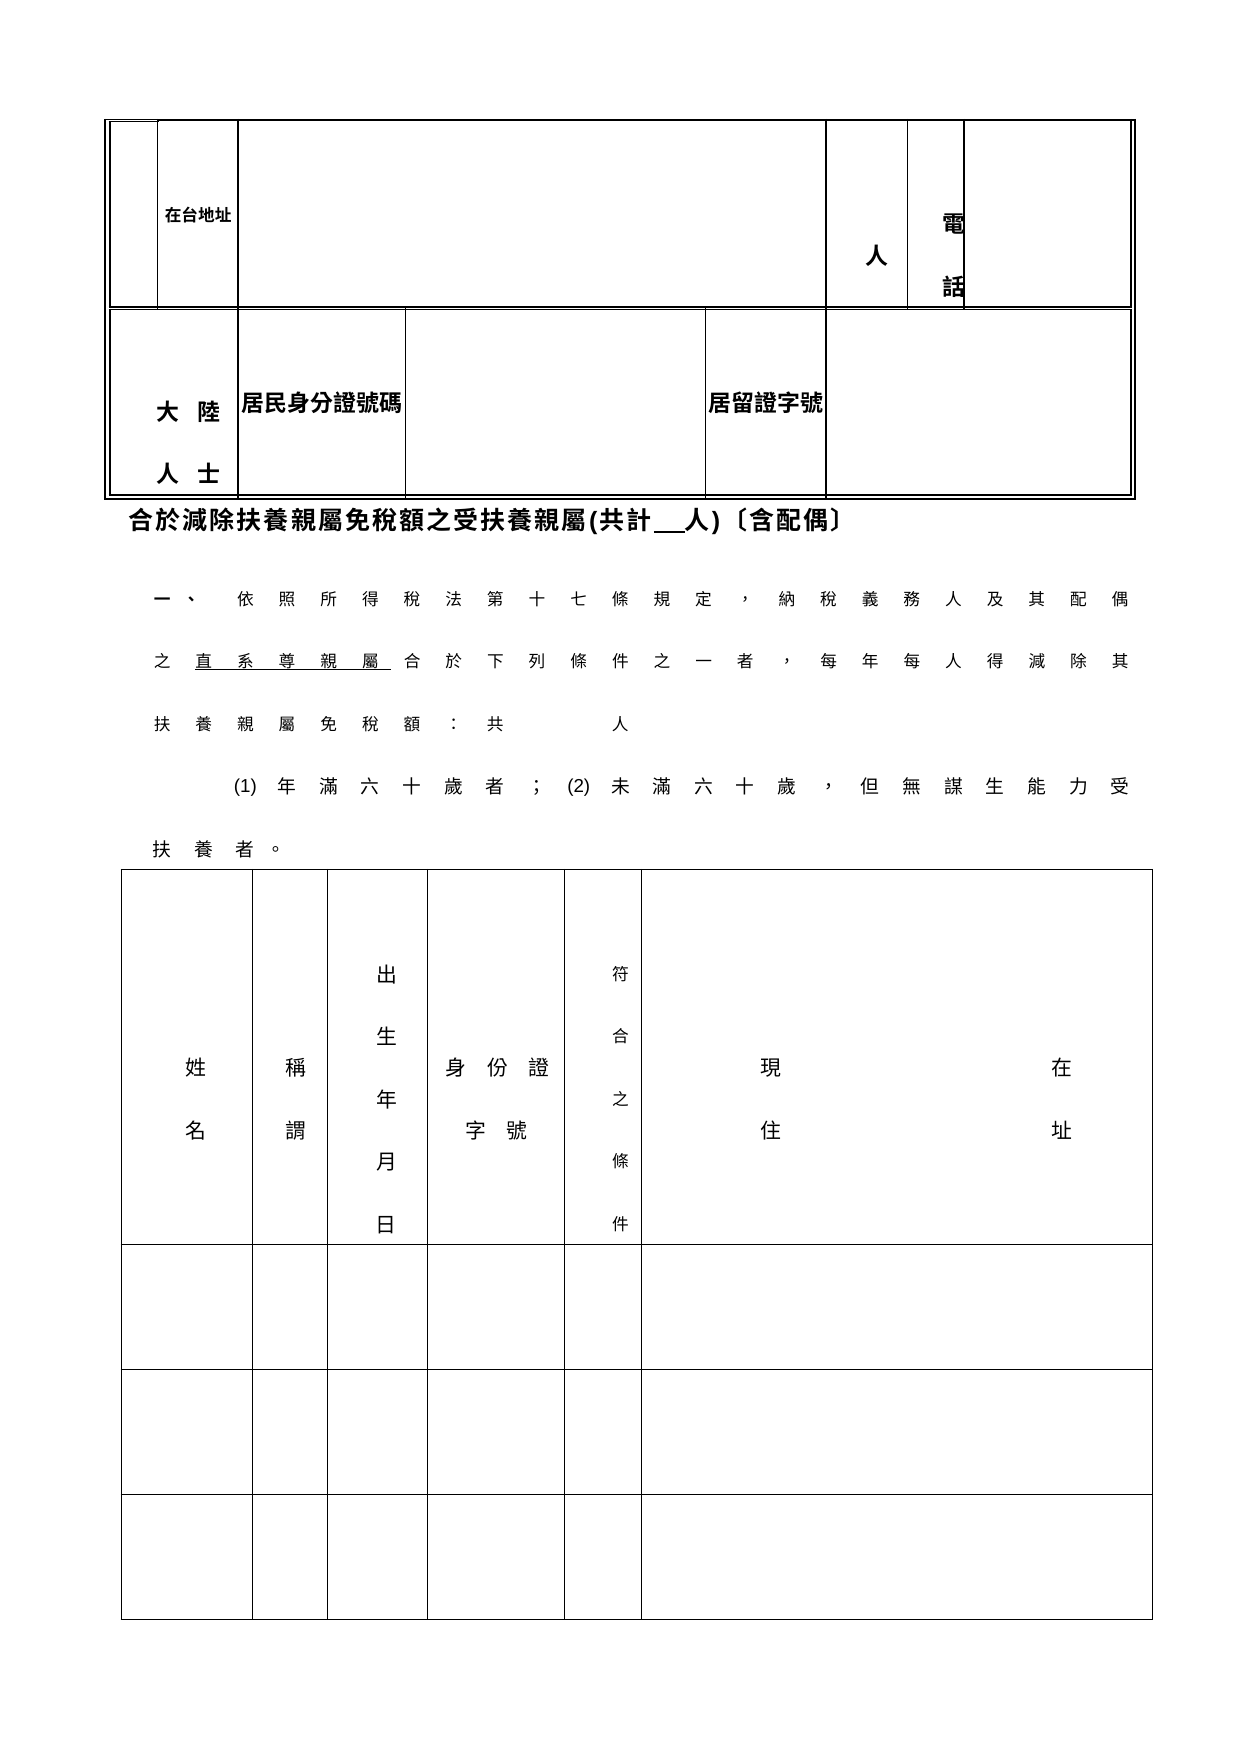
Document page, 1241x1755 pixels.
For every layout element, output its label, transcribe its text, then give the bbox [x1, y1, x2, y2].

table_cell [428, 1495, 564, 1619]
text 合於減除扶養親屬免稅額之受扶養親屬(共計 人)〔含配偶〕 [99, 500, 1141, 536]
table_cell 居民身分證號碼 [239, 310, 405, 494]
table_header 現 在 住 址 [642, 870, 1152, 1244]
table_cell [642, 1495, 1152, 1619]
table_cell [253, 1495, 327, 1619]
table_cell 在台地址 [158, 121, 237, 306]
table_header 姓 名 [122, 870, 252, 1244]
table_header 出生年月日 [328, 870, 427, 1244]
table_cell [827, 310, 1130, 494]
table_cell [328, 1245, 427, 1369]
table_cell [328, 1495, 427, 1619]
table_cell [406, 310, 705, 494]
text 一、依照所得稅法第十七條規定，納稅義務人及其配偶之直系尊親屬合於下列條件之一者，每年每人得減除其扶養親屬免稅額：共 人 [118, 556, 1141, 744]
table_header 符合之條件 [565, 870, 641, 1244]
table_cell [122, 1370, 252, 1494]
table_cell [122, 1495, 252, 1619]
table_cell [111, 122, 157, 306]
table_cell [122, 1245, 252, 1369]
table_cell [565, 1245, 641, 1369]
table_cell [565, 1370, 641, 1494]
table_header 稱 謂 [253, 870, 327, 1244]
table_cell [253, 1245, 327, 1369]
table_cell [965, 121, 1130, 306]
table_cell 大陸人士 [111, 310, 237, 494]
table_header 身份證字號 [428, 870, 564, 1244]
table_cell [428, 1370, 564, 1494]
table_cell [565, 1495, 641, 1619]
table_cell 電話 [908, 121, 963, 306]
table_cell [428, 1245, 564, 1369]
table_cell 人 [827, 121, 907, 306]
text (1)年滿六十歲者；(2)未滿六十歲，但無謀生能力受扶養者。 [118, 744, 1141, 869]
table_cell 居留證字號 [706, 310, 825, 494]
table_cell [239, 121, 825, 306]
table_cell [642, 1370, 1152, 1494]
table_cell [642, 1245, 1152, 1369]
table_cell [328, 1370, 427, 1494]
table_cell [253, 1370, 327, 1494]
